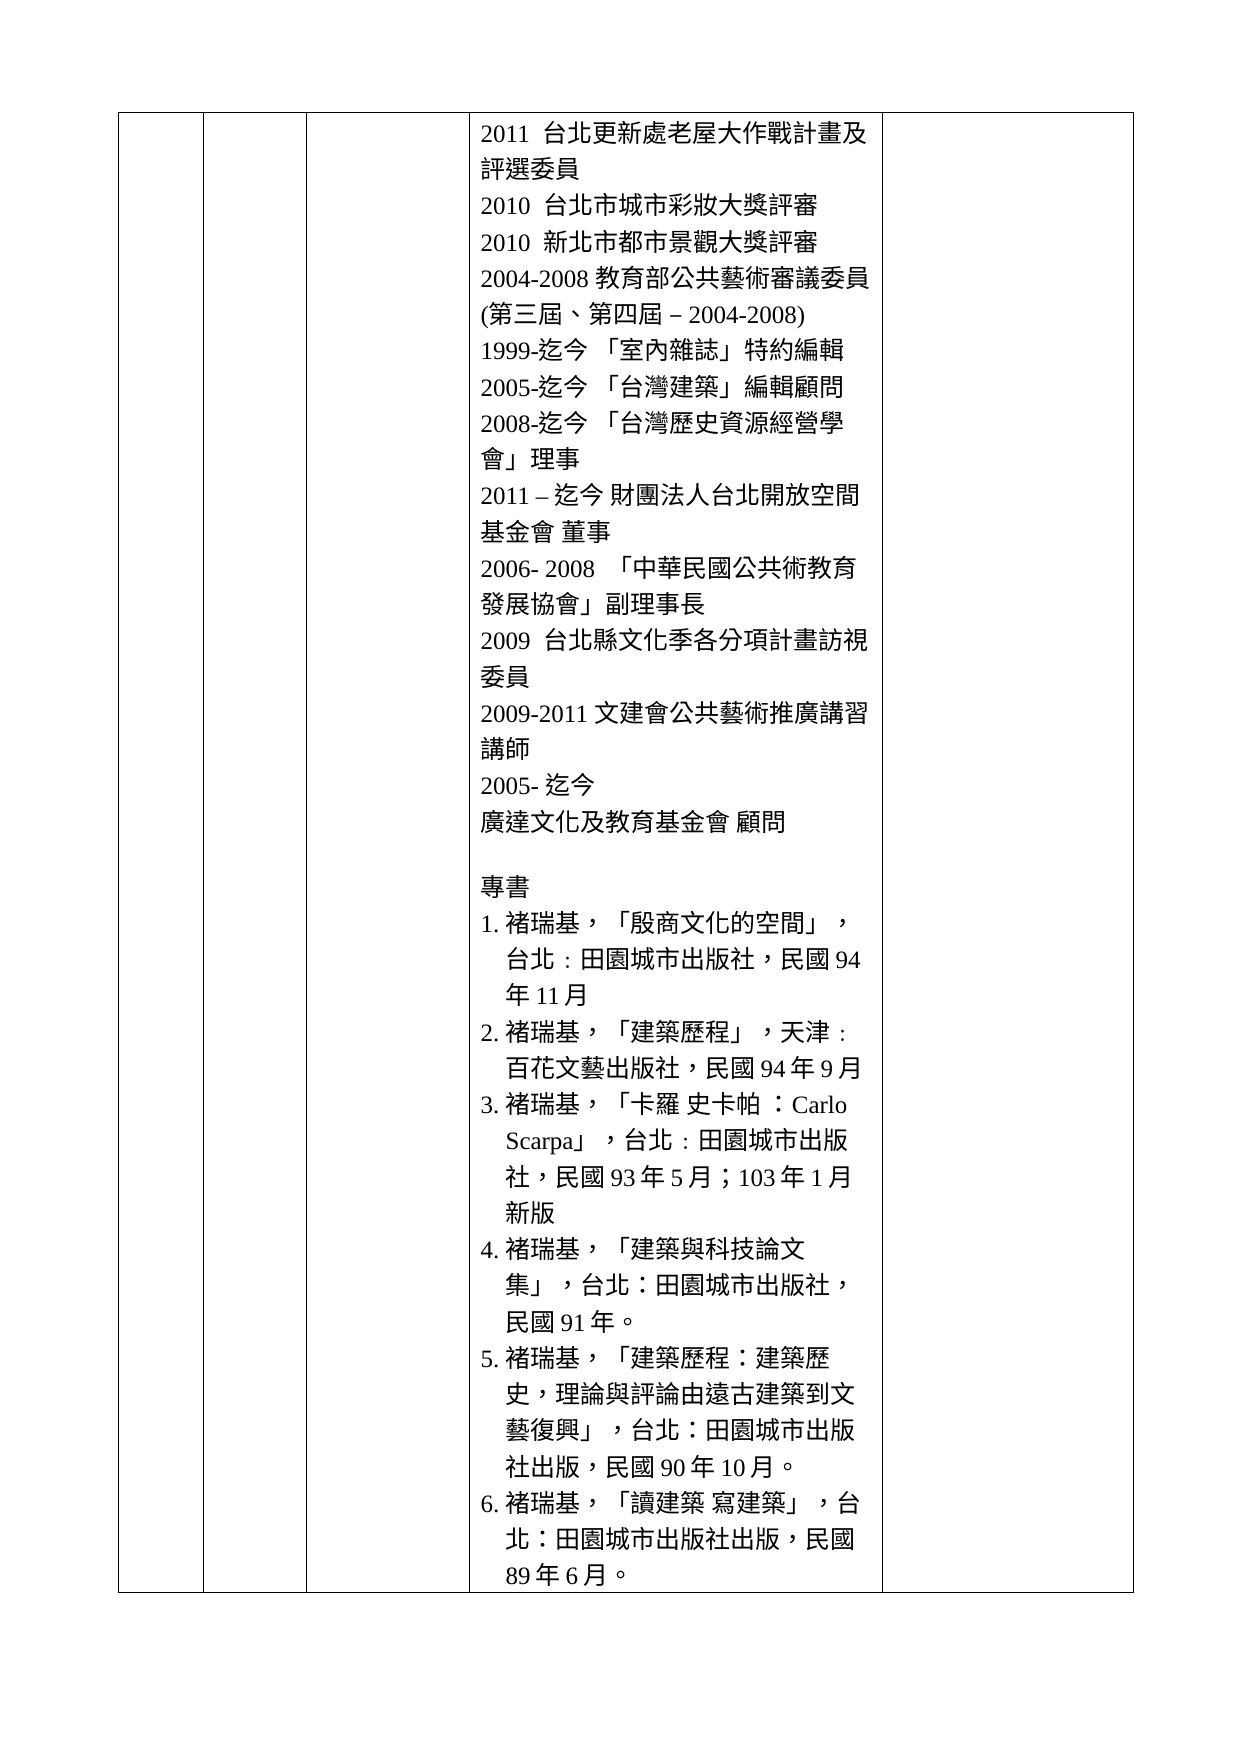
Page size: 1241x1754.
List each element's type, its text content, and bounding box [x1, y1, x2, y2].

table_cell [883, 113, 1133, 1592]
table_cell [204, 113, 306, 1592]
table_cell [119, 113, 203, 1592]
table_cell 2011 台北更新處老屋大作戰計畫及評選委員 2010 台北市城市彩妝大獎評審 2010 新北市都市景觀大獎評審 2004-2008 教育部公共藝術審議委員 (第三屆、第四屆 – 2004-2008) 1999-迄今 「室內雜誌」特約編輯 2005-迄今 「台灣建築」編輯顧問 2008-迄今 「台灣歷史資源經營學會」理事 2011 – 迄今 財團法人台北開放空間基金會 董事 2006- 2008 「中華民國公共術教育發展協會」副理事長 2009 台北縣文化季各分項計畫訪視委員 2009-2011 文建會公共藝術推廣講習講師 2005- 迄今 廣達文化及教育基金會 顧問 專書 1. 褚瑞基，「殷商文化的空間」，台北﹕田園城市出版社，民國94年11月 2. 褚瑞基，「建築歷程」，天津﹕百花文藝出版社，民國94年9月 3. 褚瑞基，「卡羅 史卡帕 ：Carlo Scarpa」，台北﹕田園城市出版社，民國93年5月；103年1月新版 4. 褚瑞基，「建築與科技論文集」，台北：田園城市出版社，民國91年。 5. 褚瑞基，「建築歷程：建築歷史，理論與評論由遠古建築到文藝復興」，台北：田園城市出版社出版，民國90年10月。 6. 褚瑞基，「讀建築 寫建築」，台北：田園城市出版社出版，民國89年6月。 [470, 113, 882, 1592]
table_cell [307, 113, 469, 1592]
